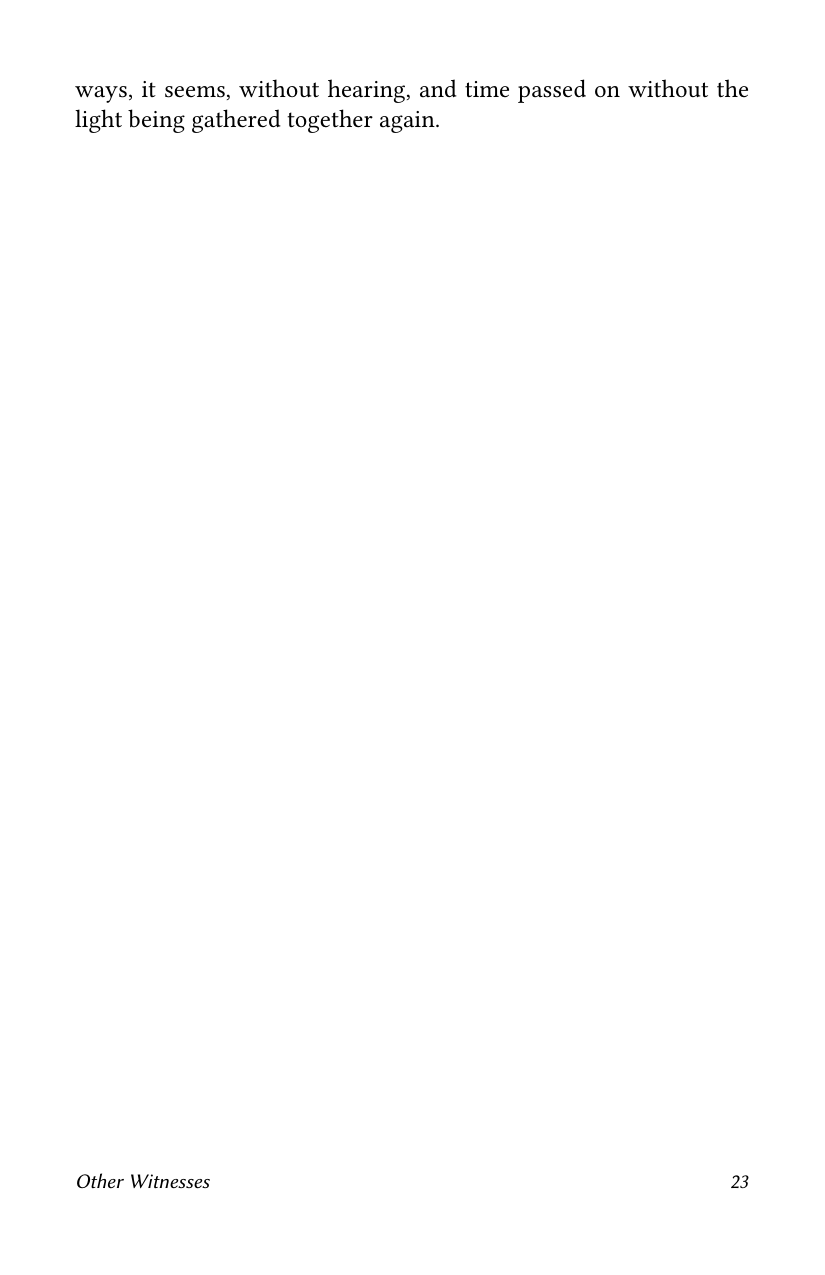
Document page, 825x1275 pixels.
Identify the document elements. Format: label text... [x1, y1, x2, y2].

text ways, it seems, without hearing, and time passed on without the light being gathered together again. [75, 75, 750, 133]
